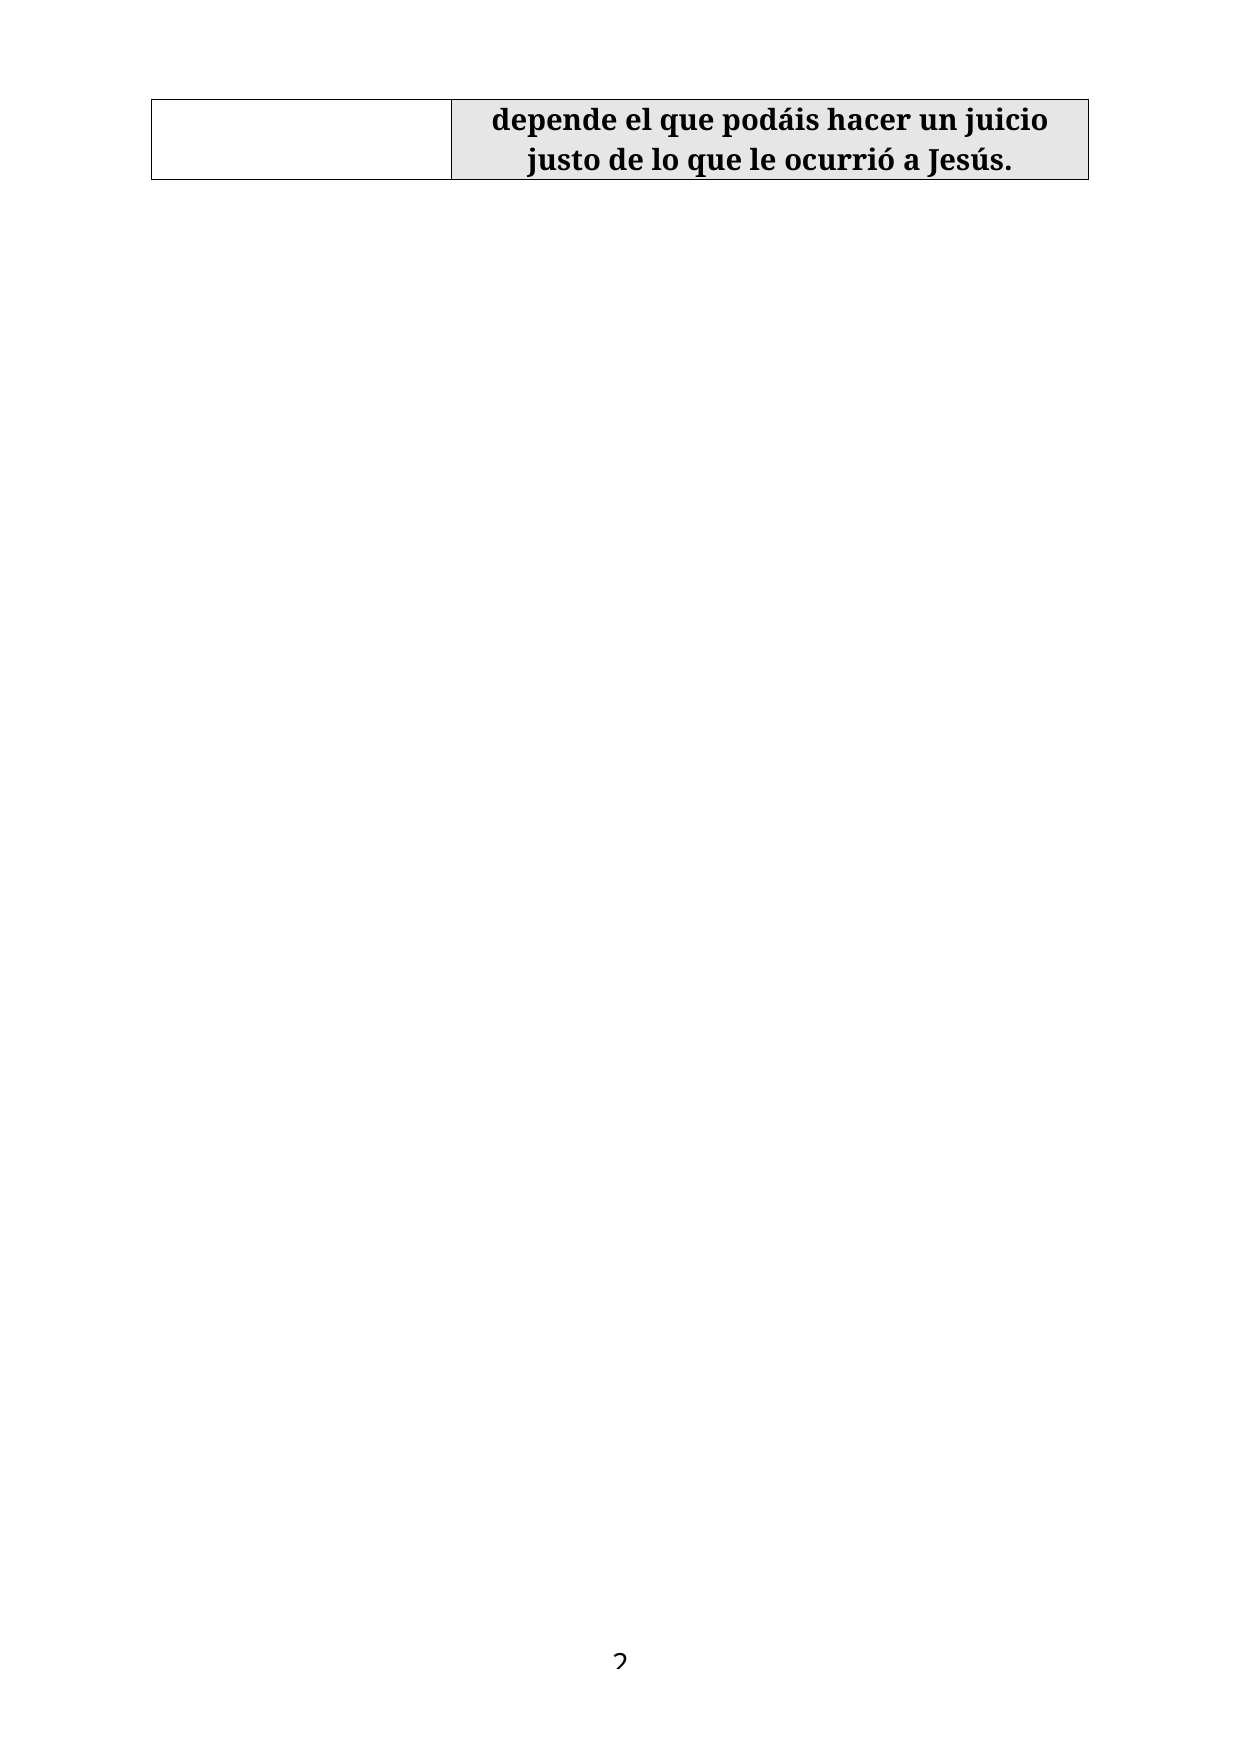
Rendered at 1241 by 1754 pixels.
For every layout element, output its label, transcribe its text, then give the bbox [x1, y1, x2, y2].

table_header depende el que podáis hacer un juicio justo de lo que le ocurrió a Jesús. [452, 100, 1088, 179]
table_header [152, 100, 451, 179]
